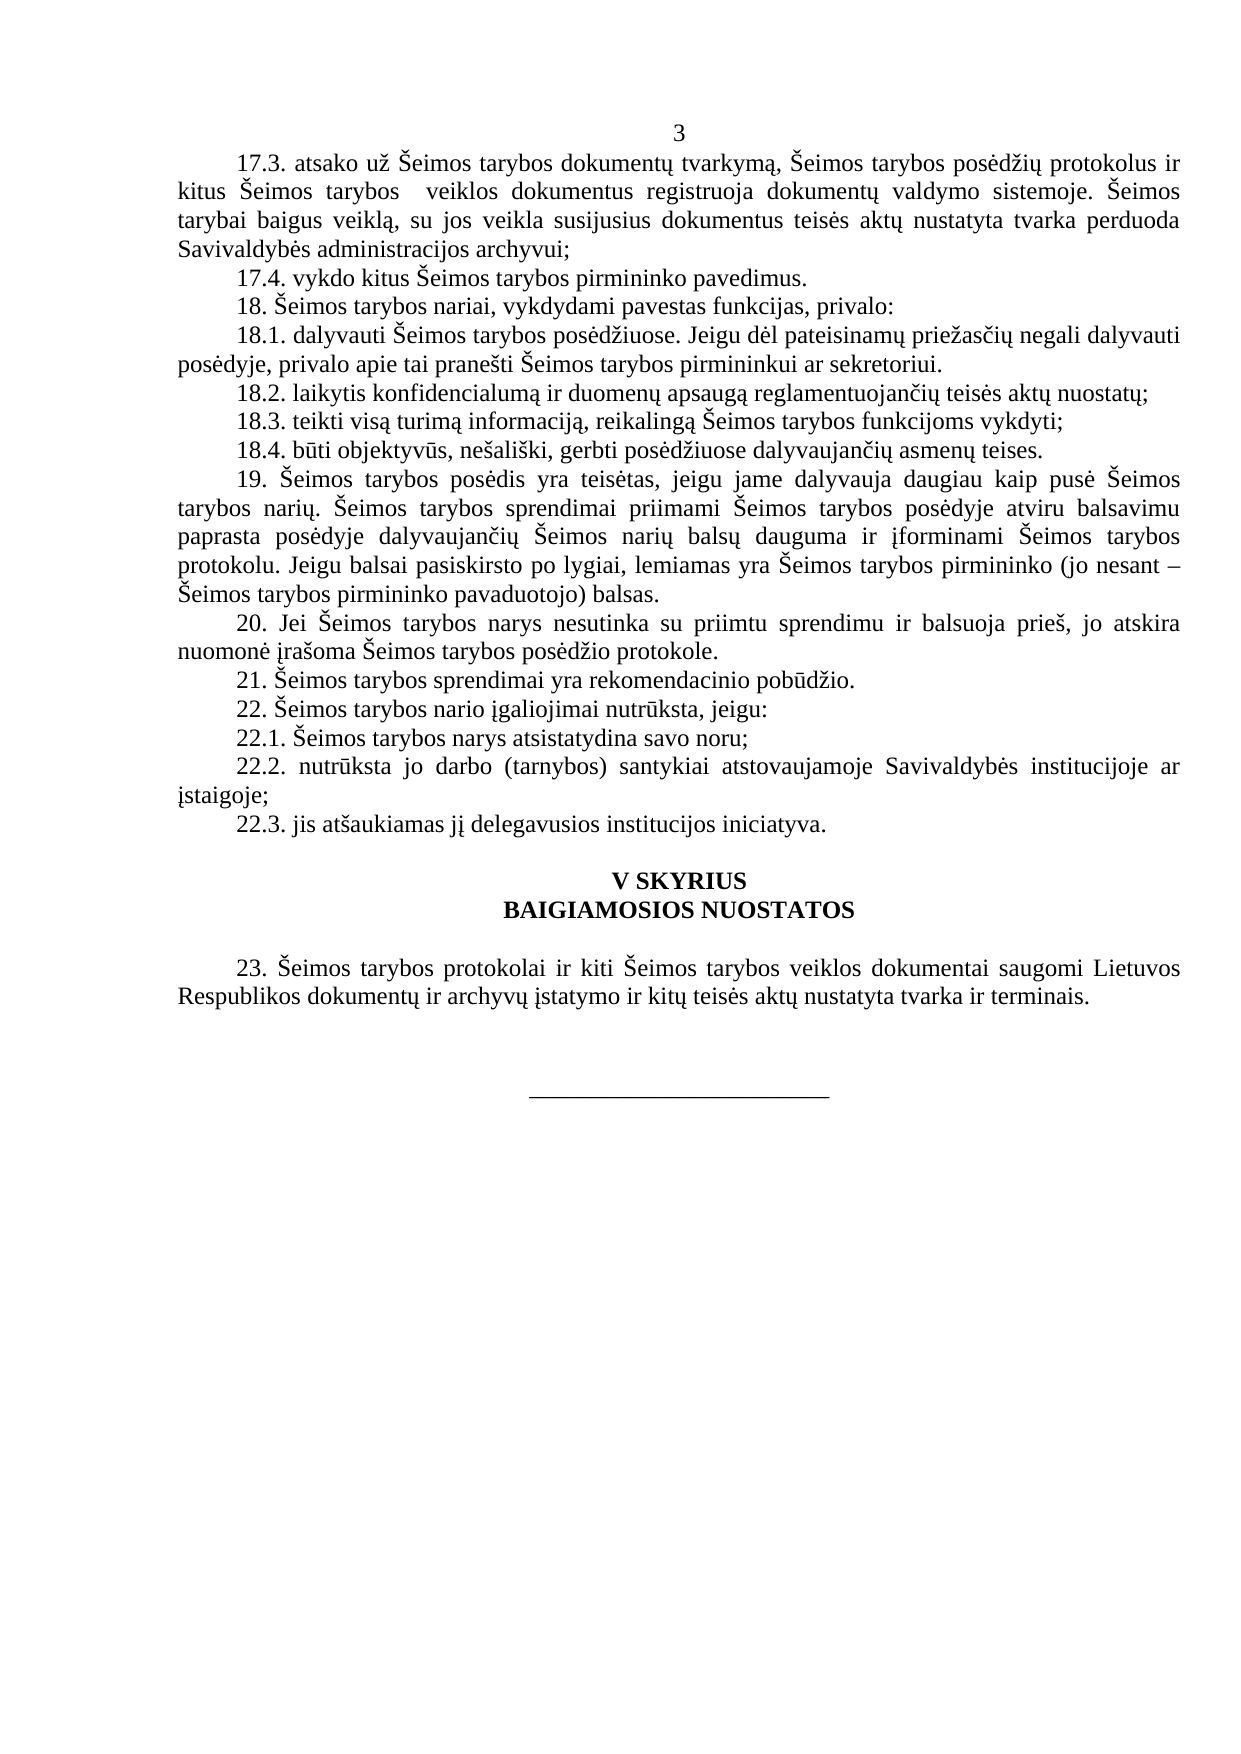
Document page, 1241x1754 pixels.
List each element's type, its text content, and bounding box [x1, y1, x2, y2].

text 18.1. dalyvauti Šeimos tarybos posėdžiuose. Jeigu dėl pateisinamų priežasčių negali dalyvauti posėdyje, privalo apie tai pranešti Šeimos tarybos pirmininkui ar sekretoriui. [177, 320, 1181, 378]
text 18. Šeimos tarybos nariai, vykdydami pavestas funkcijas, privalo: [177, 291, 1181, 320]
text 18.3. teikti visą turimą informaciją, reikalingą Šeimos tarybos funkcijoms vykdyti; [177, 406, 1181, 435]
text 22. Šeimos tarybos nario įgaliojimai nutrūksta, jeigu: [177, 694, 1181, 723]
text 22.2. nutrūksta jo darbo (tarnybos) santykiai atstovaujamoje Savivaldybės institucijoje ar įstaigoje; [177, 751, 1181, 809]
text 19. Šeimos tarybos posėdis yra teisėtas, jeigu jame dalyvauja daugiau kaip pusė Šeimos tarybos narių. Šeimos tarybos sprendimai priimami Šeimos tarybos posėdyje atviru balsavimu paprasta posėdyje dalyvaujančių Šeimos narių balsų dauguma ir įforminami Šeimos tarybos protokolu. Jeigu balsai pasiskirsto po lygiai, lemiamas yra Šeimos tarybos pirmininko (jo nesant – Šeimos tarybos pirmininko pavaduotojo) balsas. [177, 464, 1181, 608]
text 17.4. vykdo kitus Šeimos tarybos pirmininko pavedimus. [177, 263, 1181, 291]
text ________________________ [177, 1072, 1181, 1101]
text 22.3. jis atšaukiamas jį delegavusios institucijos iniciatyva. [177, 809, 1181, 838]
text BAIGIAMOSIOS NUOSTATOS [177, 895, 1181, 924]
text 21. Šeimos tarybos sprendimai yra rekomendacinio pobūdžio. [177, 665, 1181, 694]
text 22.1. Šeimos tarybos narys atsistatydina savo noru; [177, 723, 1181, 751]
text 18.4. būti objektyvūs, nešališki, gerbti posėdžiuose dalyvaujančių asmenų teises. [177, 435, 1181, 464]
text 17.3. atsako už Šeimos tarybos dokumentų tvarkymą, Šeimos tarybos posėdžių protokolus ir kitus Šeimos tarybos veiklos dokumentus registruoja dokumentų valdymo sistemoje. Šeimos tarybai baigus veiklą, su jos veikla susijusius dokumentus teisės aktų nustatyta tvarka perduoda Savivaldybės administracijos archyvui; [177, 148, 1181, 263]
text 20. Jei Šeimos tarybos narys nesutinka su priimtu sprendimu ir balsuoja prieš, jo atskira nuomonė įrašoma Šeimos tarybos posėdžio protokole. [177, 608, 1181, 665]
text 23. Šeimos tarybos protokolai ir kiti Šeimos tarybos veiklos dokumentai saugomi Lietuvos Respublikos dokumentų ir archyvų įstatymo ir kitų teisės aktų nustatyta tvarka ir terminais. [177, 953, 1181, 1010]
text 18.2. laikytis konfidencialumą ir duomenų apsaugą reglamentuojančių teisės aktų nuostatų; [177, 378, 1181, 406]
text V SKYRIUS [177, 866, 1181, 895]
